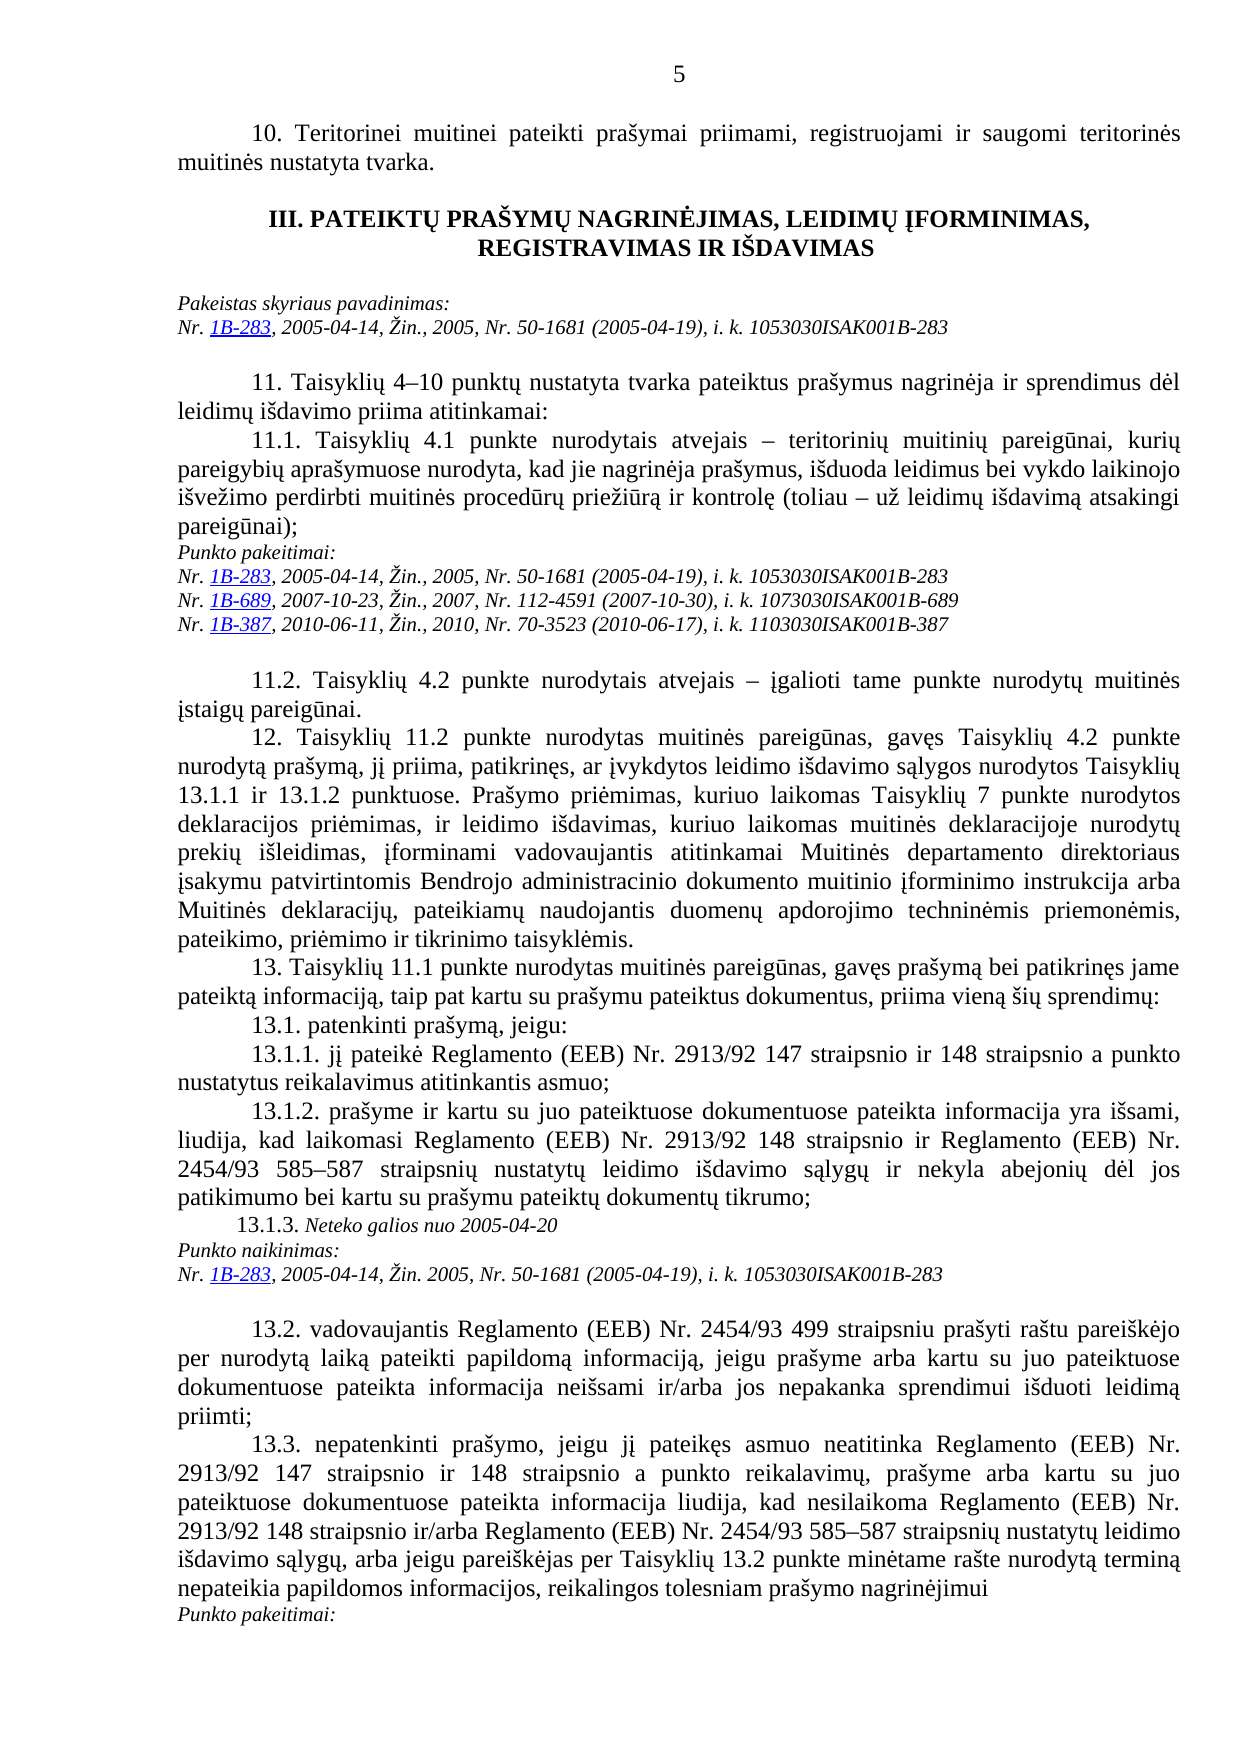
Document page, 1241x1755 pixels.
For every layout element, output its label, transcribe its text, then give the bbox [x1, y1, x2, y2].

text 13.3. nepatenkinti prašymo, jeigu jį pateikęs asmuo neatitinka Reglamento (EEB) Nr. 2913/92 147 straipsnio ir 148 straipsnio a punkto reikalavimų, prašyme arba kartu su juo pateiktuose dokumentuose pateikta informacija liudija, kad nesilaikoma Reglamento (EEB) Nr. 2913/92 148 straipsnio ir/arba Reglamento (EEB) Nr. 2454/93 585–587 straipsnių nustatytų leidimo išdavimo sąlygų, arba jeigu pareiškėjas per Taisyklių 13.2 punkte minėtame rašte nurodytą terminą nepateikia papildomos informacijos, reikalingos tolesniam prašymo nagrinėjimui [177, 1429, 1181, 1602]
text Nr. 1B-283, 2005-04-14, Žin., 2005, Nr. 50-1681 (2005-04-19), i. k. 1053030ISAK001B-283 [177, 564, 1181, 588]
text 11.2. Taisyklių 4.2 punkte nurodytais atvejais – įgalioti tame punkte nurodytų muitinės įstaigų pareigūnai. [177, 665, 1181, 722]
text 13.1.3. Neteko galios nuo 2005-04-20 [177, 1211, 1181, 1238]
text 13.1. patenkinti prašymą, jeigu: [177, 1010, 1181, 1039]
text 13.2. vadovaujantis Reglamento (EEB) Nr. 2454/93 499 straipsniu prašyti raštu pareiškėjo per nurodytą laiką pateikti papildomą informaciją, jeigu prašyme arba kartu su juo pateiktuose dokumentuose pateikta informacija neišsami ir/arba jos nepakanka sprendimui išduoti leidimą priimti; [177, 1314, 1181, 1429]
text Nr. 1B-387, 2010-06-11, Žin., 2010, Nr. 70-3523 (2010-06-17), i. k. 1103030ISAK001B-387 [177, 612, 1181, 636]
text Nr. 1B-689, 2007-10-23, Žin., 2007, Nr. 112-4591 (2007-10-30), i. k. 1073030ISAK001B-689 [177, 588, 1181, 612]
text Punkto pakeitimai: [177, 540, 1181, 564]
text 11. Taisyklių 4–10 punktų nustatyta tvarka pateiktus prašymus nagrinėja ir sprendimus dėl leidimų išdavimo priima atitinkamai: [177, 367, 1181, 425]
text III. PATEIKTŲ PRAŠYMŲ NAGRINĖJIMAS, LEIDIMŲ ĮFORMINIMAS, REGISTRAVIMAS IR IŠDAVIMAS [177, 204, 1181, 262]
text Nr. 1B-283, 2005-04-14, Žin. 2005, Nr. 50-1681 (2005-04-19), i. k. 1053030ISAK001B-283 [177, 1262, 1181, 1286]
text 13.1.2. prašyme ir kartu su juo pateiktuose dokumentuose pateikta informacija yra išsami, liudija, kad laikomasi Reglamento (EEB) Nr. 2913/92 148 straipsnio ir Reglamento (EEB) Nr. 2454/93 585–587 straipsnių nustatytų leidimo išdavimo sąlygų ir nekyla abejonių dėl jos patikimumo bei kartu su prašymu pateiktų dokumentų tikrumo; [177, 1096, 1181, 1211]
text 10. Teritorinei muitinei pateikti prašymai priimami, registruojami ir saugomi teritorinės muitinės nustatyta tvarka. [177, 118, 1181, 176]
text 13. Taisyklių 11.1 punkte nurodytas muitinės pareigūnas, gavęs prašymą bei patikrinęs jame pateiktą informaciją, taip pat kartu su prašymu pateiktus dokumentus, priima vieną šių sprendimų: [177, 952, 1181, 1010]
text 12. Taisyklių 11.2 punkte nurodytas muitinės pareigūnas, gavęs Taisyklių 4.2 punkte nurodytą prašymą, jį priima, patikrinęs, ar įvykdytos leidimo išdavimo sąlygos nurodytos Taisyklių 13.1.1 ir 13.1.2 punktuose. Prašymo priėmimas, kuriuo laikomas Taisyklių 7 punkte nurodytos deklaracijos priėmimas, ir leidimo išdavimas, kuriuo laikomas muitinės deklaracijoje nurodytų prekių išleidimas, įforminami vadovaujantis atitinkamai Muitinės departamento direktoriaus įsakymu patvirtintomis Bendrojo administracinio dokumento muitinio įforminimo instrukcija arba Muitinės deklaracijų, pateikiamų naudojantis duomenų apdorojimo techninėmis priemonėmis, pateikimo, priėmimo ir tikrinimo taisyklėmis. [177, 722, 1181, 952]
text Punkto naikinimas: [177, 1238, 1181, 1262]
text Nr. 1B-283, 2005-04-14, Žin., 2005, Nr. 50-1681 (2005-04-19), i. k. 1053030ISAK001B-283 [177, 315, 1181, 339]
text 13.1.1. jį pateikė Reglamento (EEB) Nr. 2913/92 147 straipsnio ir 148 straipsnio a punkto nustatytus reikalavimus atitinkantis asmuo; [177, 1039, 1181, 1096]
text 11.1. Taisyklių 4.1 punkte nurodytais atvejais – teritorinių muitinių pareigūnai, kurių pareigybių aprašymuose nurodyta, kad jie nagrinėja prašymus, išduoda leidimus bei vykdo laikinojo išvežimo perdirbti muitinės procedūrų priežiūrą ir kontrolę (toliau – už leidimų išdavimą atsakingi pareigūnai); [177, 425, 1181, 540]
text Punkto pakeitimai: [177, 1602, 1181, 1626]
text Pakeistas skyriaus pavadinimas: [177, 291, 1181, 315]
